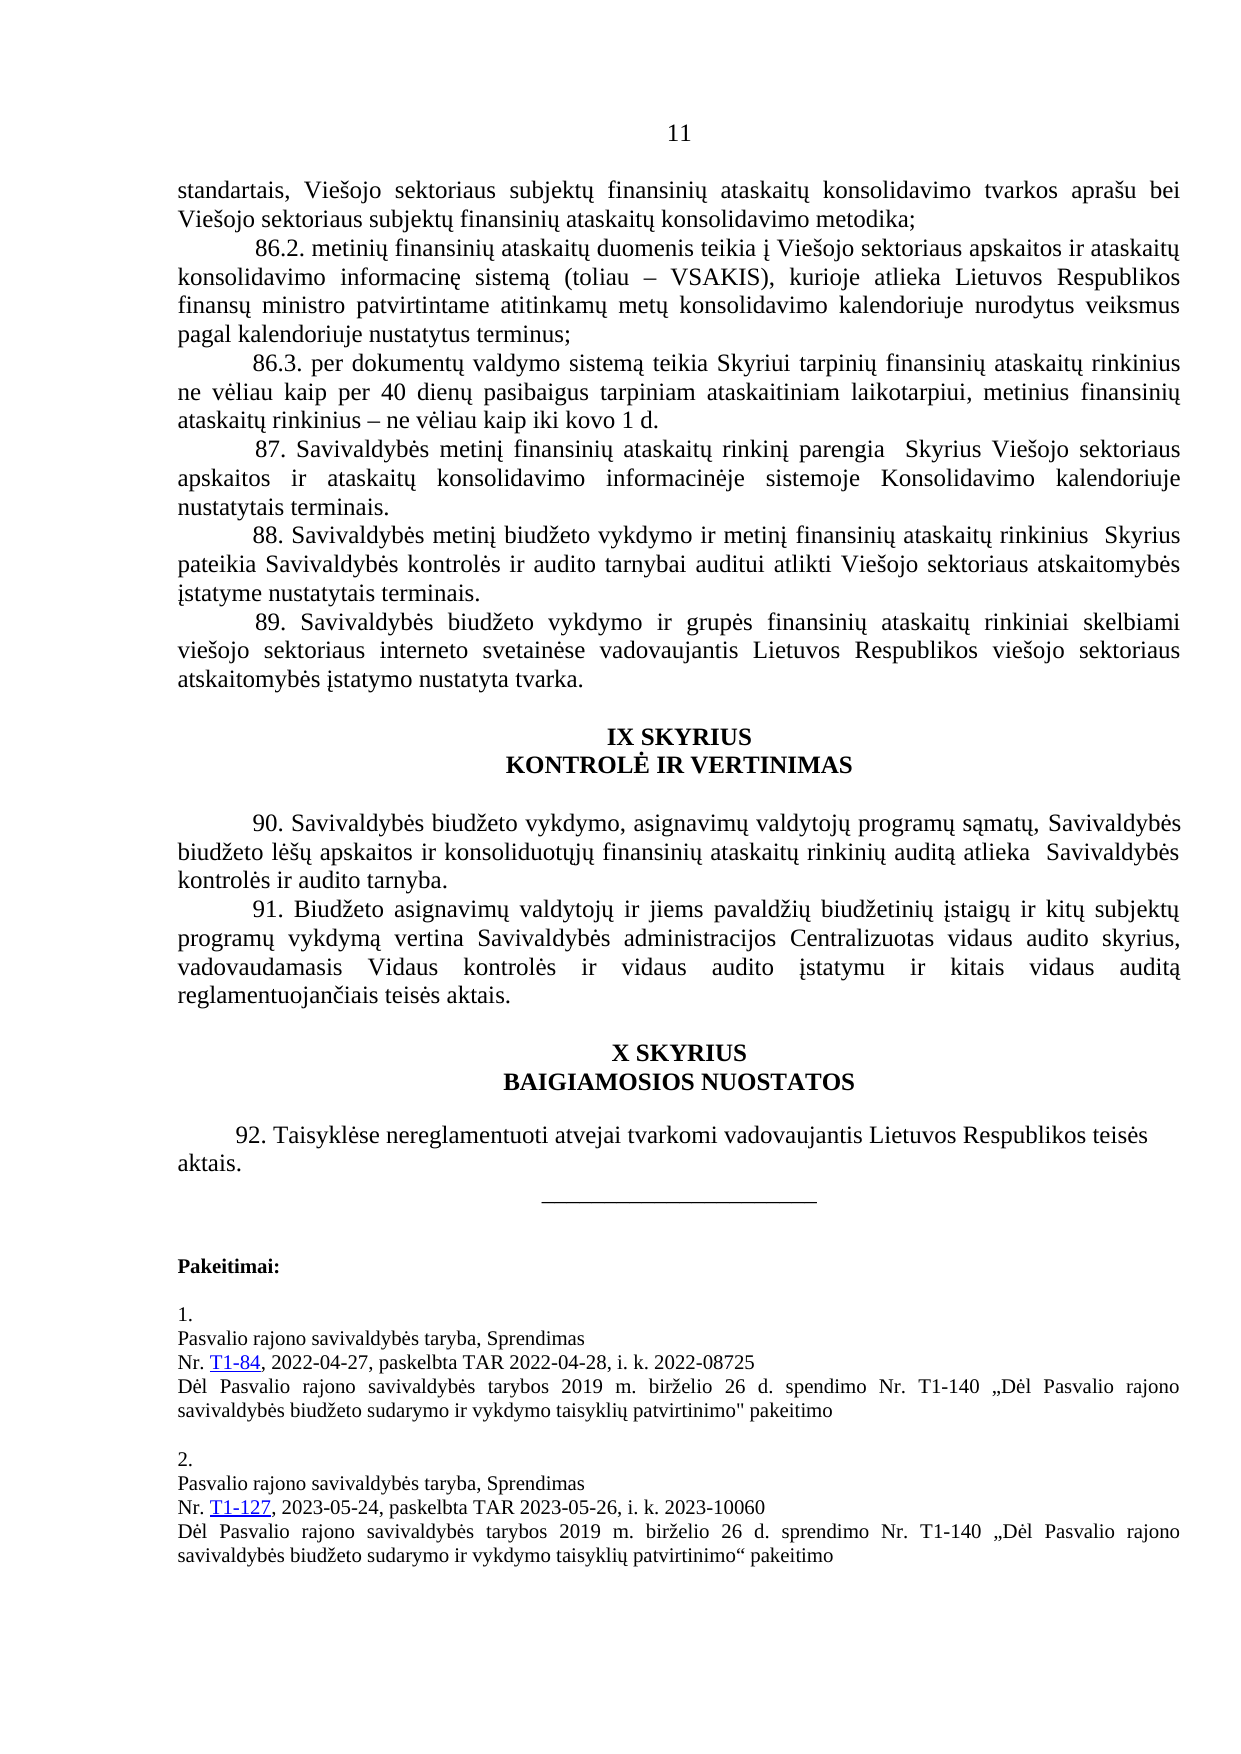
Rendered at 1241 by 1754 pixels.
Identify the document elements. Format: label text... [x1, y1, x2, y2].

text Pakeitimai: [177, 1254, 1181, 1278]
text 91. Biudžeto asignavimų valdytojų ir jiems pavaldžių biudžetinių įstaigų ir kitų subjektų programų vykdymą vertina Savivaldybės administracijos Centralizuotas vidaus audito skyrius, vadovaudamasis Vidaus kontrolės ir vidaus audito įstatymu ir kitais vidaus auditą reglamentuojančiais teisės aktais. [177, 894, 1181, 1009]
text 86.2. metinių finansinių ataskaitų duomenis teikia į Viešojo sektoriaus apskaitos ir ataskaitų konsolidavimo informacinę sistemą (toliau – VSAKIS), kurioje atlieka Lietuvos Respublikos finansų ministro patvirtintame atitinkamų metų konsolidavimo kalendoriuje nurodytus veiksmus pagal kalendoriuje nustatytus terminus; [177, 233, 1181, 348]
text 87. Savivaldybės metinį finansinių ataskaitų rinkinį parengia Skyrius Viešojo sektoriaus apskaitos ir ataskaitų konsolidavimo informacinėje sistemoje Konsolidavimo kalendoriuje nustatytais terminais. [177, 434, 1181, 521]
text 86.3. per dokumentų valdymo sistemą teikia Skyriui tarpinių finansinių ataskaitų rinkinius ne vėliau kaip per 40 dienų pasibaigus tarpiniam ataskaitiniam laikotarpiui, metinius finansinių ataskaitų rinkinius – ne vėliau kaip iki kovo 1 d. [177, 348, 1181, 434]
text X SKYRIUS [177, 1038, 1181, 1067]
text standartais, Viešojo sektoriaus subjektų finansinių ataskaitų konsolidavimo tvarkos aprašu bei Viešojo sektoriaus subjektų finansinių ataskaitų konsolidavimo metodika; [177, 176, 1181, 233]
text Nr. T1-127, 2023-05-24, paskelbta TAR 2023-05-26, i. k. 2023-10060 [177, 1495, 1181, 1519]
text 90. Savivaldybės biudžeto vykdymo, asignavimų valdytojų programų sąmatų, Savivaldybės biudžeto lėšų apskaitos ir konsoliduotųjų finansinių ataskaitų rinkinių auditą atlieka Savivaldybės kontrolės ir audito tarnyba. [177, 808, 1181, 894]
text IX SKYRIUS [177, 722, 1181, 751]
text Pasvalio rajono savivaldybės taryba, Sprendimas [177, 1471, 1181, 1495]
text Pasvalio rajono savivaldybės taryba, Sprendimas [177, 1326, 1181, 1350]
text ______________________ [177, 1177, 1181, 1206]
text 2. [177, 1447, 1181, 1471]
text 92. Taisyklėse nereglamentuoti atvejai tvarkomi vadovaujantis Lietuvos Respublikos teisės aktais. [177, 1120, 1181, 1177]
text 89. Savivaldybės biudžeto vykdymo ir grupės finansinių ataskaitų rinkiniai skelbiami viešojo sektoriaus interneto svetainėse vadovaujantis Lietuvos Respublikos viešojo sektoriaus atskaitomybės įstatymo nustatyta tvarka. [177, 607, 1181, 693]
text Dėl Pasvalio rajono savivaldybės tarybos 2019 m. birželio 26 d. spendimo Nr. T1-140 „Dėl Pasvalio rajono savivaldybės biudžeto sudarymo ir vykdymo taisyklių patvirtinimo" pakeitimo [177, 1374, 1181, 1422]
text Dėl Pasvalio rajono savivaldybės tarybos 2019 m. birželio 26 d. sprendimo Nr. T1-140 „Dėl Pasvalio rajono savivaldybės biudžeto sudarymo ir vykdymo taisyklių patvirtinimo“ pakeitimo [177, 1519, 1181, 1567]
text BAIGIAMOSIOS NUOSTATOS [177, 1067, 1181, 1096]
text 88. Savivaldybės metinį biudžeto vykdymo ir metinį finansinių ataskaitų rinkinius Skyrius pateikia Savivaldybės kontrolės ir audito tarnybai auditui atlikti Viešojo sektoriaus atskaitomybės įstatyme nustatytais terminais. [177, 521, 1181, 607]
text Nr. T1-84, 2022-04-27, paskelbta TAR 2022-04-28, i. k. 2022-08725 [177, 1350, 1181, 1374]
text 1. [177, 1302, 1181, 1326]
text KONTROLĖ IR VERTINIMAS [177, 751, 1181, 779]
